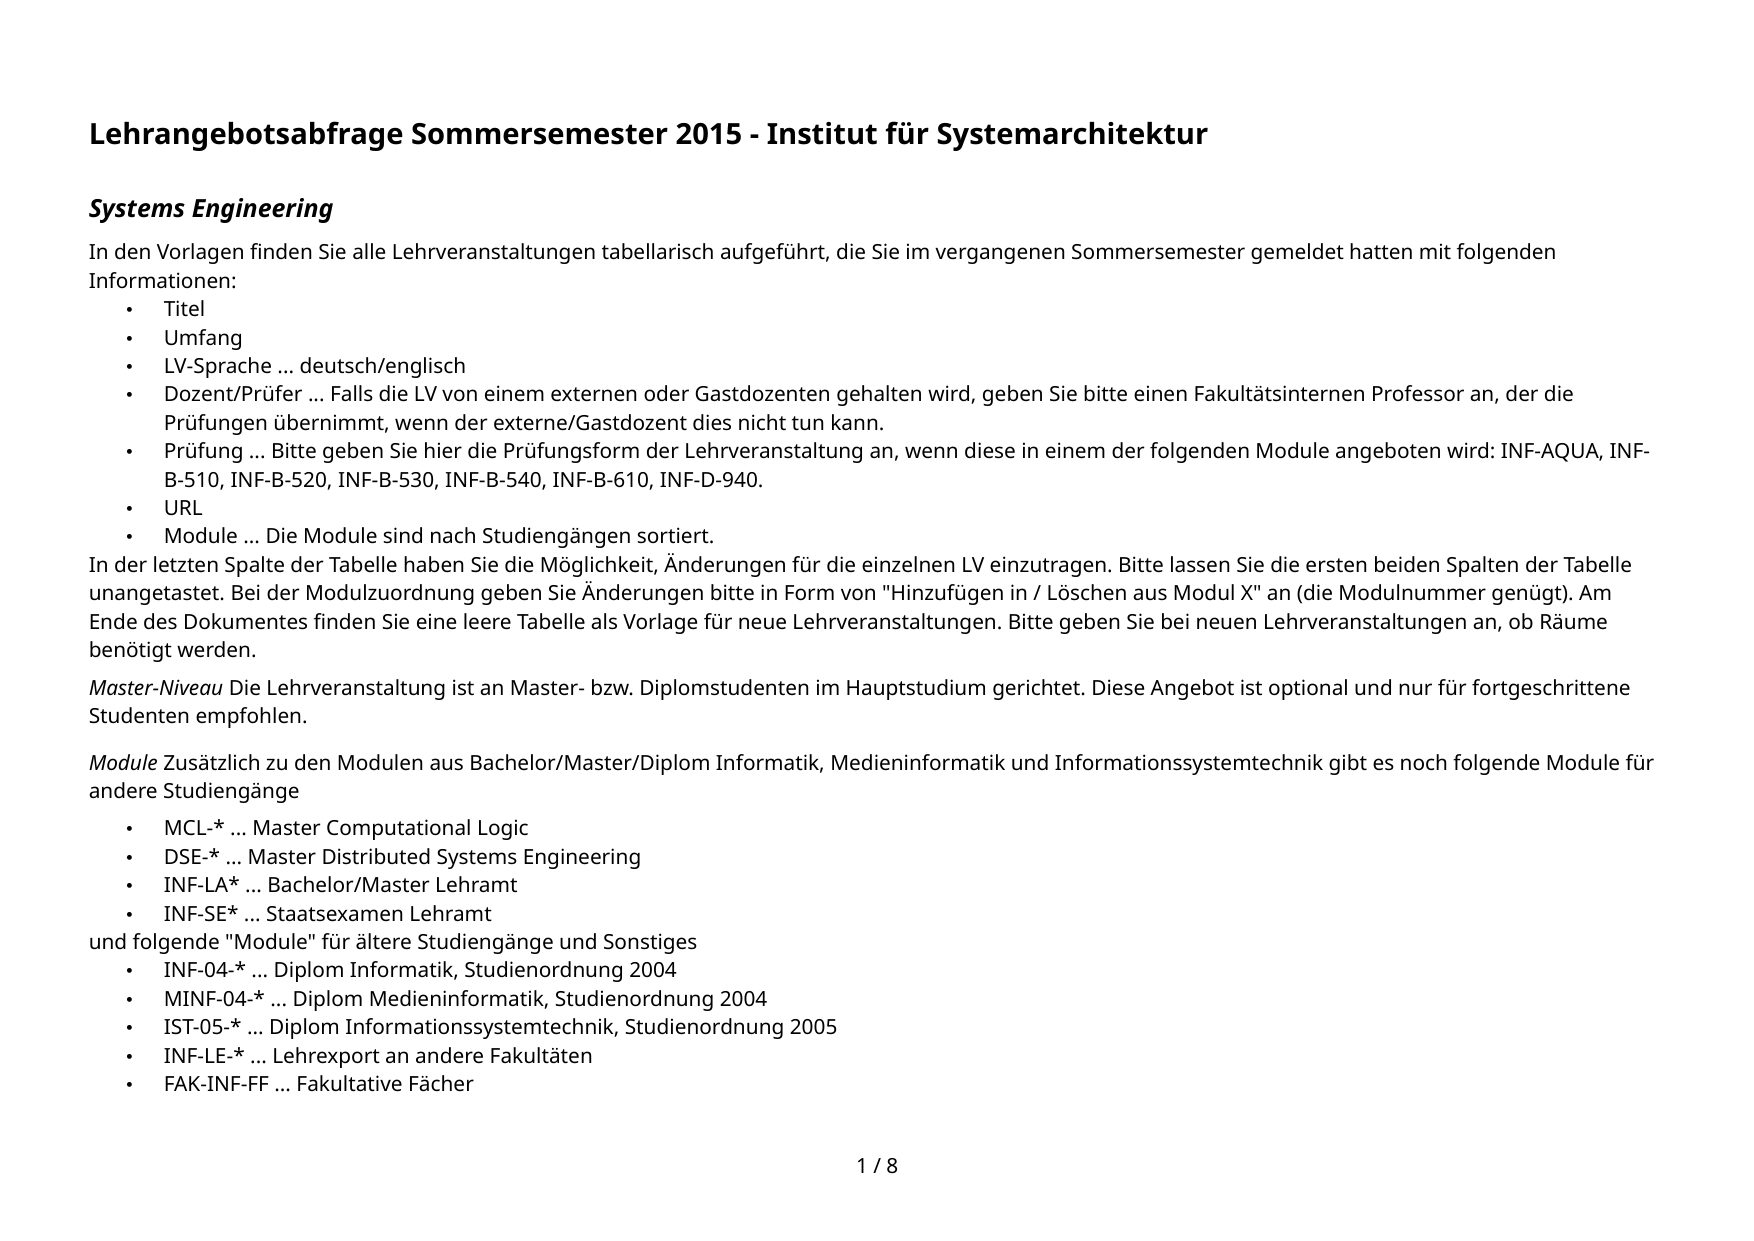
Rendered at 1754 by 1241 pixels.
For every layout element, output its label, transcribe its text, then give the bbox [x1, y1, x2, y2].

list INF-LE-* ... Lehrexport an andere Fakultäten [126, 1041, 1665, 1069]
text Module Zusätzlich zu den Modulen aus Bachelor/Master/Diplom Informatik, Medieninformatik und Informationssystemtechnik gibt es noch folgende Module für andere Studiengänge [88, 748, 1665, 804]
list IST-05-* ... Diplom Informationssystemtechnik, Studienordnung 2005 [126, 1012, 1665, 1041]
text und folgende "Module" für ältere Studiengänge und Sonstiges [88, 927, 1665, 956]
list Module ... Die Module sind nach Studiengängen sortiert. [126, 522, 1665, 550]
list INF-LA* ... Bachelor/Master Lehramt [126, 870, 1665, 899]
list FAK-INF-FF ... Fakultative Fächer [126, 1069, 1665, 1098]
list MCL-* ... Master Computational Logic [126, 813, 1665, 842]
subtitle Lehrangebotsabfrage Sommersemester 2015 - Institut für Systemarchitektur [88, 113, 1665, 153]
list Dozent/Prüfer ... Falls die LV von einem externen oder Gastdozenten gehalten wird, geben Sie bitte einen Fakultätsinternen Professor an, der die Prüfungen übernimmt, wenn der externe/Gastdozent dies nicht tun kann. [126, 379, 1665, 436]
list INF-04-* ... Diplom Informatik, Studienordnung 2004 [126, 956, 1665, 984]
text In den Vorlagen finden Sie alle Lehrveranstaltungen tabellarisch aufgeführt, die Sie im vergangenen Sommersemester gemeldet hatten mit folgenden Informationen: [88, 237, 1665, 294]
list INF-SE* ... Staatsexamen Lehramt [126, 899, 1665, 927]
list Umfang [126, 323, 1665, 351]
list Titel [126, 294, 1665, 323]
list DSE-* ... Master Distributed Systems Engineering [126, 842, 1665, 870]
list Prüfung ... Bitte geben Sie hier die Prüfungsform der Lehrveranstaltung an, wenn diese in einem der folgenden Module angeboten wird: INF-AQUA, INF-B-510, INF-B-520, INF-B-530, INF-B-540, INF-B-610, INF-D-940. [126, 436, 1665, 493]
text In der letzten Spalte der Tabelle haben Sie die Möglichkeit, Änderungen für die einzelnen LV einzutragen. Bitte lassen Sie die ersten beiden Spalten der Tabelle unangetastet. Bei der Modulzuordnung geben Sie Änderungen bitte in Form von "Hinzufügen in / Löschen aus Modul X" an (die Modulnummer genügt). Am Ende des Dokumentes finden Sie eine leere Tabelle als Vorlage für neue Lehrveranstaltungen. Bitte geben Sie bei neuen Lehrveranstaltungen an, ob Räume benötigt werden. [88, 550, 1665, 664]
list URL [126, 493, 1665, 522]
list LV-Sprache ... deutsch/englisch [126, 351, 1665, 379]
subtitle Systems Engineering [88, 191, 1665, 225]
text Master-Niveau Die Lehrveranstaltung ist an Master- bzw. Diplomstudenten im Hauptstudium gerichtet. Diese Angebot ist optional und nur für fortgeschrittene Studenten empfohlen. [88, 673, 1665, 730]
list MINF-04-* ... Diplom Medieninformatik, Studienordnung 2004 [126, 984, 1665, 1012]
